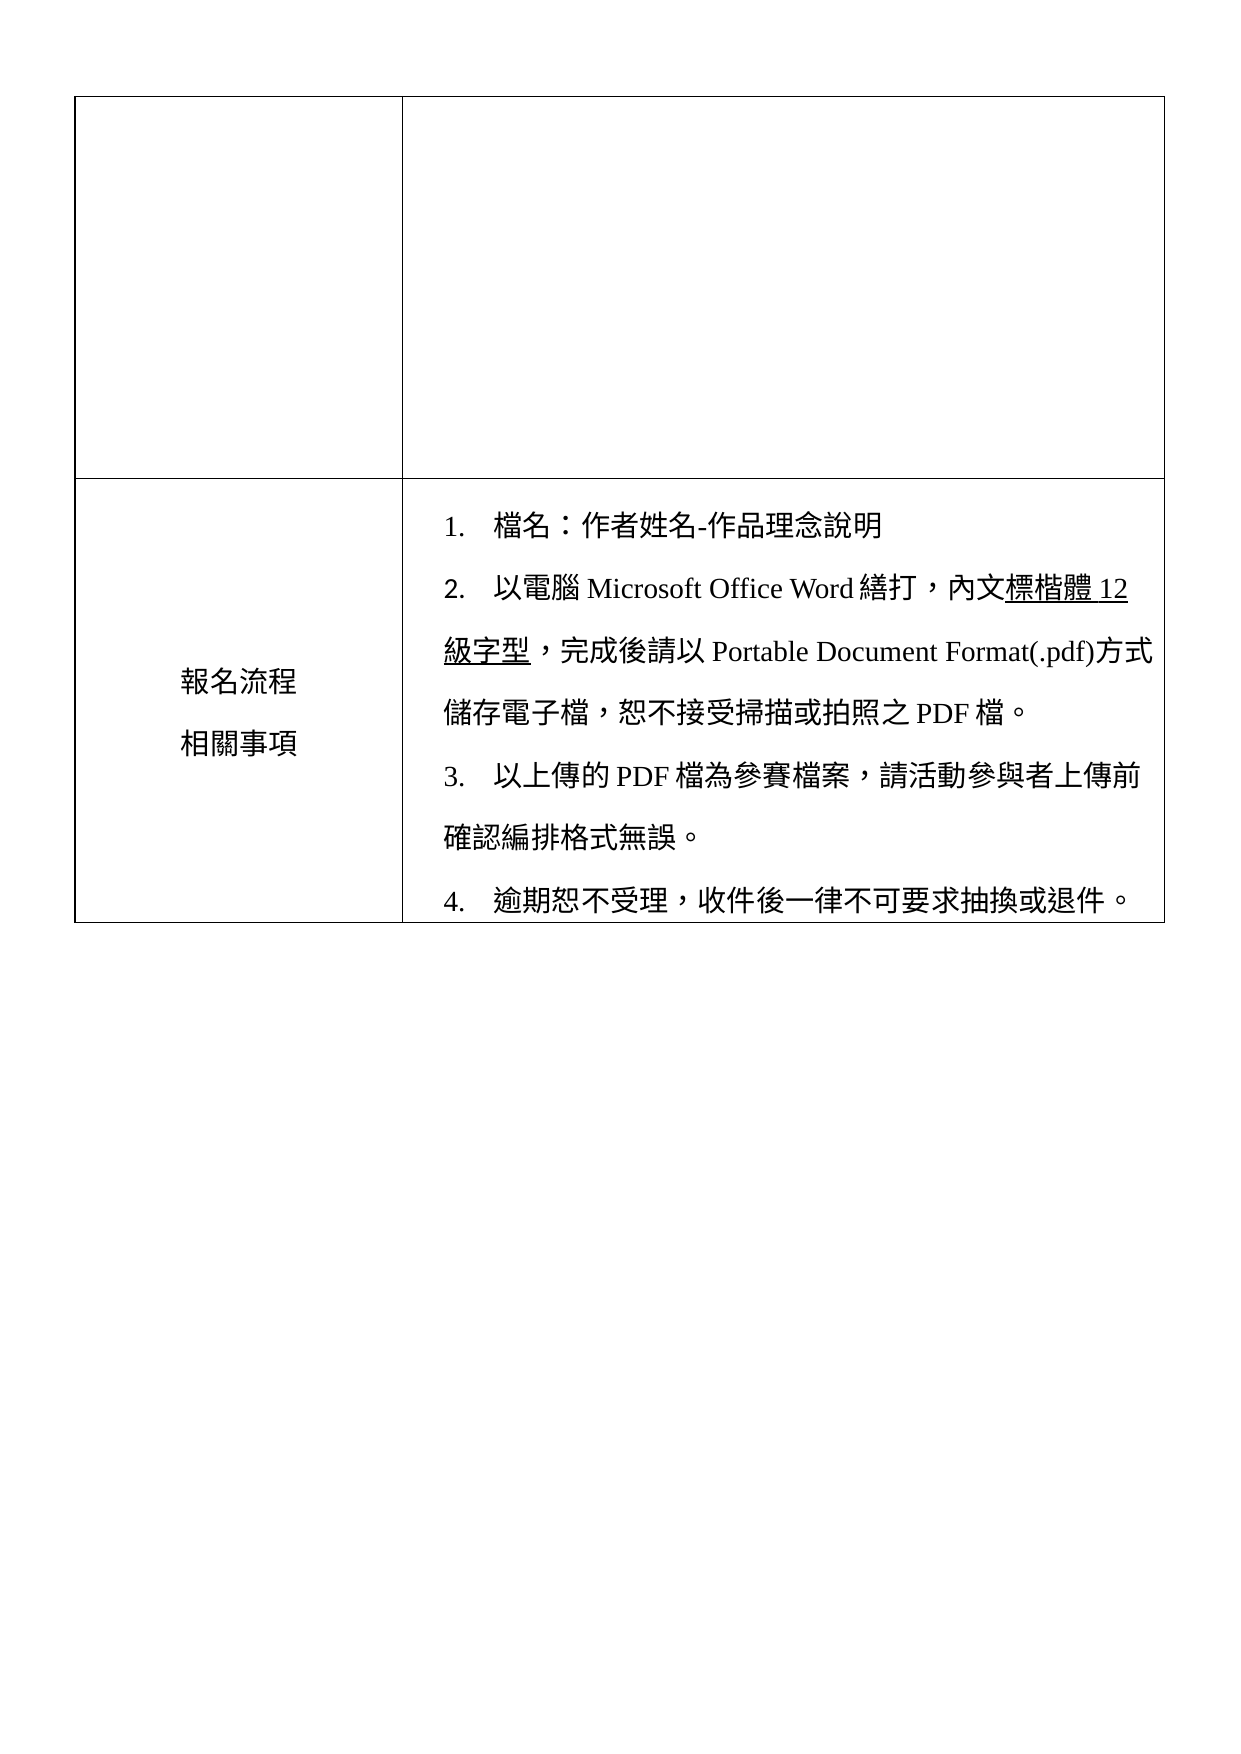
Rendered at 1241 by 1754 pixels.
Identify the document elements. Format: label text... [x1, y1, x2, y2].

table_cell 報名流程 相關事項 [76, 479, 402, 922]
table_cell [76, 97, 402, 478]
table_cell [403, 97, 1164, 478]
table_cell 檔名：作者姓名-作品理念說明 以電腦Microsoft Office Word繕打，內文標楷體12級字型，完成後請以Portable Document Format(.pdf)方式儲存電子檔，恕不接受掃描或拍照之PDF檔。 以上傳的PDF檔為參賽檔案，請活動參與者上傳前確認編排格式無誤。 逾期恕不受理，收件後一律不可要求抽換或退件。 [403, 479, 1164, 922]
